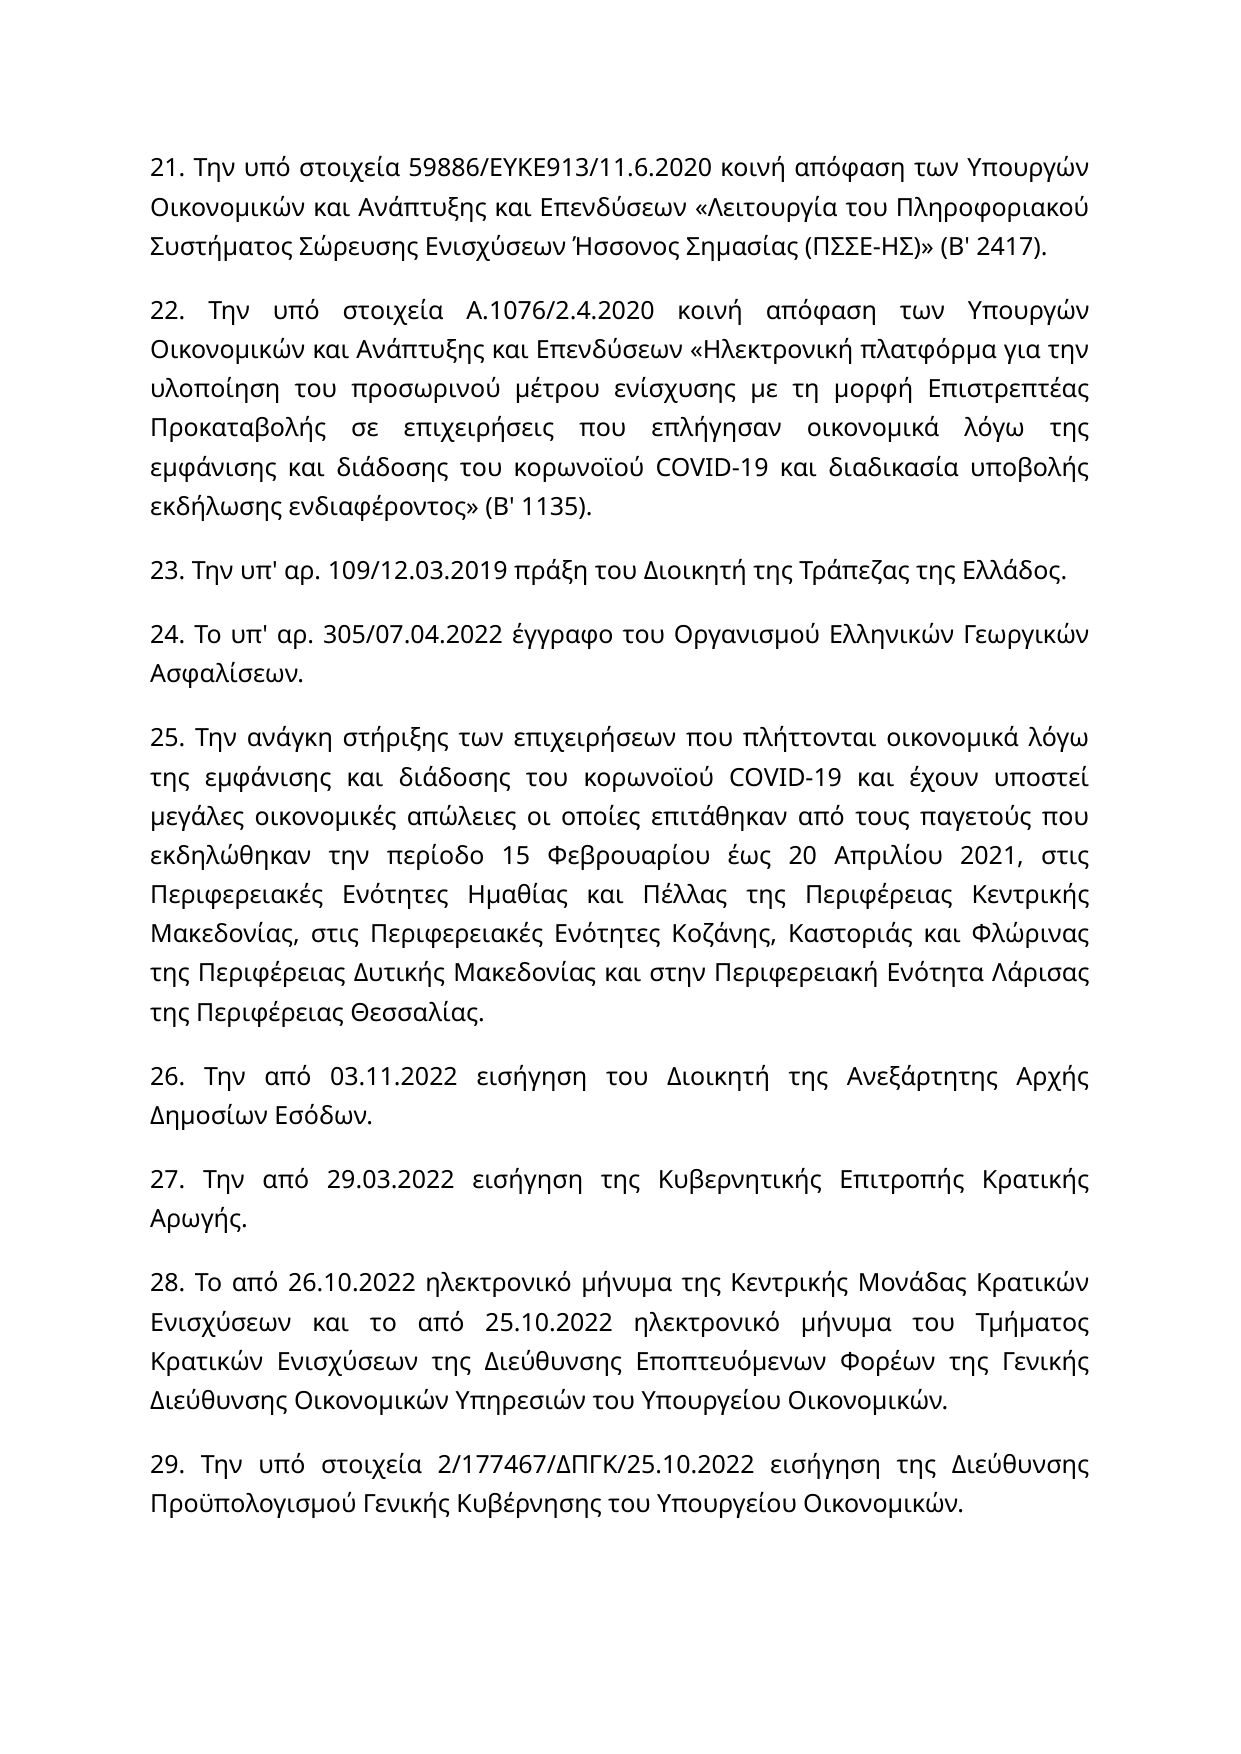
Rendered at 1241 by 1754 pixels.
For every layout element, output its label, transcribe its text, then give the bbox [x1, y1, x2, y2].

text 27. Την από 29.03.2022 εισήγηση της Κυβερνητικής Επιτροπής Κρατικής Αρωγής. [150, 1162, 1090, 1235]
text 23. Την υπ' αρ. 109/12.03.2019 πράξη του Διοικητή της Τράπεζας της Ελλάδος. [150, 552, 1090, 587]
text 21. Την υπό στοιχεία 59886/ΕΥΚΕ913/11.6.2020 κοινή απόφαση των Υπουργών Οικονομικών και Ανάπτυξης και Επενδύσεων «Λειτουργία του Πληροφοριακού Συστήματος Σώρευσης Ενισχύσεων Ήσσονος Σημασίας (ΠΣΣΕ-ΗΣ)» (Β' 2417). [150, 150, 1090, 262]
text 24. Το υπ' αρ. 305/07.04.2022 έγγραφο του Οργανισμού Ελληνικών Γεωργικών Ασφαλίσεων. [150, 617, 1090, 690]
text 22. Την υπό στοιχεία Α.1076/2.4.2020 κοινή απόφαση των Υπουργών Οικονομικών και Ανάπτυξης και Επενδύσεων «Ηλεκτρονική πλατφόρμα για την υλοποίηση του προσωρινού μέτρου ενίσχυσης με τη μορφή Επιστρεπτέας Προκαταβολής σε επιχειρήσεις που επλήγησαν οικονομικά λόγω της εμφάνισης και διάδοσης του κορωνοϊού COVID-19 και διαδικασία υποβολής εκδήλωσης ενδιαφέροντος» (Β' 1135). [150, 292, 1090, 522]
text 29. Την υπό στοιχεία 2/177467/ΔΠΓΚ/25.10.2022 εισήγηση της Διεύθυνσης Προϋπολογισμού Γενικής Κυβέρνησης του Υπουργείου Οικονομικών. [150, 1447, 1090, 1520]
text 26. Την από 03.11.2022 εισήγηση του Διοικητή της Ανεξάρτητης Αρχής Δημοσίων Εσόδων. [150, 1058, 1090, 1132]
text 25. Την ανάγκη στήριξης των επιχειρήσεων που πλήττονται οικονομικά λόγω της εμφάνισης και διάδοσης του κορωνοϊού COVID-19 και έχουν υποστεί μεγάλες οικονομικές απώλειες οι οποίες επιτάθηκαν από τους παγετούς που εκδηλώθηκαν την περίοδο 15 Φεβρουαρίου έως 20 Απριλίου 2021, στις Περιφερειακές Ενότητες Ημαθίας και Πέλλας της Περιφέρειας Κεντρικής Μακεδονίας, στις Περιφερειακές Ενότητες Κοζάνης, Καστοριάς και Φλώρινας της Περιφέρειας Δυτικής Μακεδονίας και στην Περιφερειακή Ενότητα Λάρισας της Περιφέρειας Θεσσαλίας. [150, 720, 1090, 1028]
text 28. Το από 26.10.2022 ηλεκτρονικό μήνυμα της Κεντρικής Μονάδας Κρατικών Ενισχύσεων και το από 25.10.2022 ηλεκτρονικό μήνυμα του Τμήματος Κρατικών Ενισχύσεων της Διεύθυνσης Εποπτευόμενων Φορέων της Γενικής Διεύθυνσης Οικονομικών Υπηρεσιών του Υπουργείου Οικονομικών. [150, 1265, 1090, 1417]
